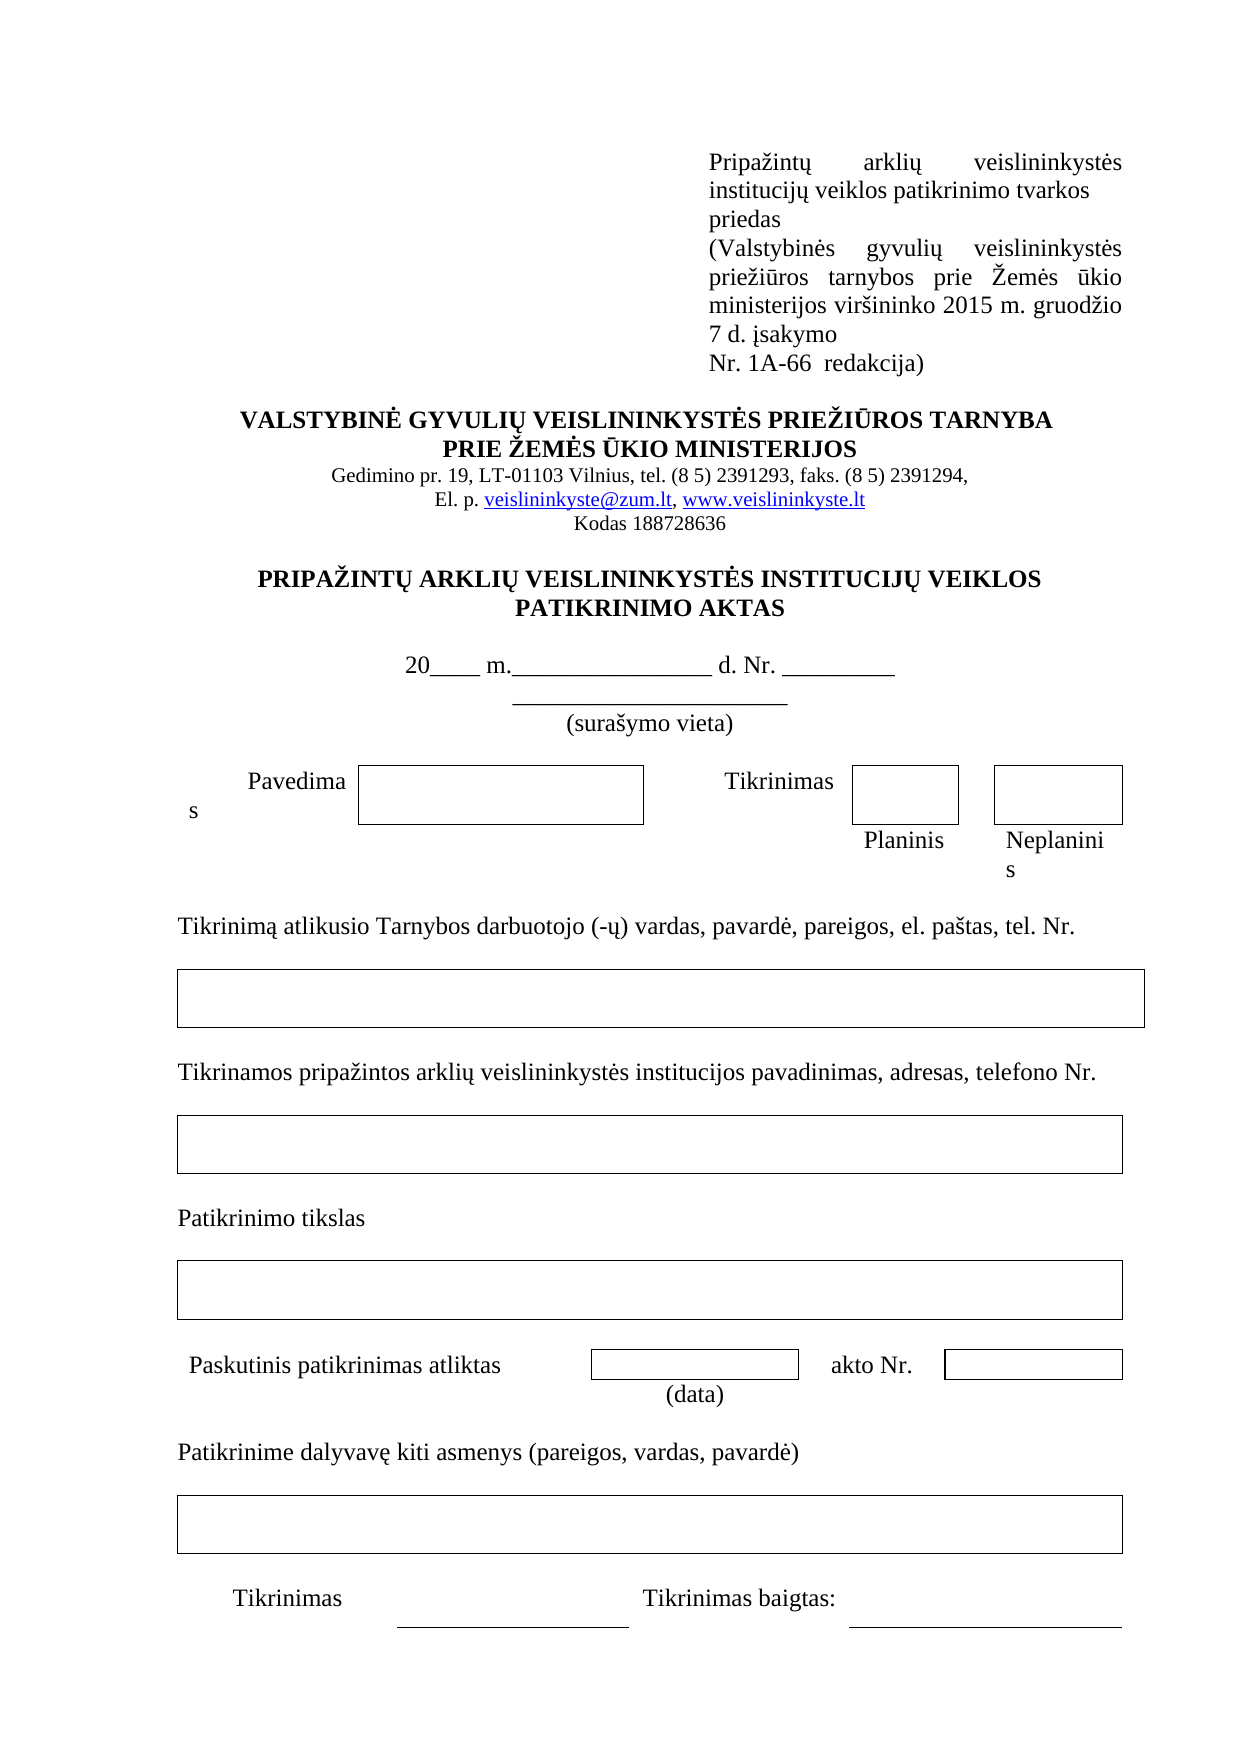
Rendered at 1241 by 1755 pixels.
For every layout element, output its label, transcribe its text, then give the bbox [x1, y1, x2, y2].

text (Valstybinės gyvulių veislininkystės priežiūros tarnybos prie Žemės ūkio ministerijos viršininko 2015 m. gruodžio 7 d. įsakymo [709, 233, 1122, 348]
table_cell (data) [591, 1380, 798, 1408]
text VALSTYBINĖ GYVULIŲ VEISLININKYSTĖS PRIEŽIŪROS TARNYBA [177, 406, 1122, 434]
table_header akto Nr. [799, 1349, 944, 1378]
text ______________________ [177, 679, 1122, 708]
table_header [644, 765, 706, 824]
table_header Tikrinimas [177, 1583, 397, 1627]
table_cell [945, 1380, 1122, 1408]
text PRIPAŽINTŲ ARKLIŲ VEISLININKYSTĖS INSTITUCIJŲ VEIKLOS PATIKRINIMO AKTAS [177, 564, 1122, 622]
text Patikrinime dalyvavę kiti asmenys (pareigos, vardas, pavardė) [177, 1437, 1122, 1466]
table_header [178, 1496, 1122, 1553]
text Nr. 1A-66 redakcija) [709, 348, 1122, 377]
table_header [959, 765, 994, 824]
table_header Tikrinimas [706, 765, 852, 824]
table_header [397, 1583, 629, 1627]
table_cell [644, 824, 706, 882]
table_cell [799, 1379, 945, 1408]
table_cell [177, 824, 359, 882]
text Gedimino pr. 19, LT-01103 Vilnius, tel. (8 5) 2391293, faks. (8 5) 2391294, [177, 463, 1122, 487]
text Pripažintų arklių veislininkystės institucijų veiklos patikrinimo tvarkos [709, 147, 1122, 204]
text 20____ m.________________ d. Nr. _________ [177, 650, 1122, 679]
table_header [592, 1350, 798, 1378]
table_header Tikrinimas baigtas: [629, 1583, 849, 1627]
table_header [853, 766, 958, 824]
table_cell [359, 825, 644, 882]
table_header [178, 1116, 1122, 1173]
text Patikrinimo tikslas [177, 1203, 1122, 1232]
table_header [995, 766, 1122, 824]
text PRIE ŽEMĖS ŪKIO MINISTERIJOS [177, 434, 1122, 463]
text Tikrinamos pripažintos arklių veislininkystės institucijos pavadinimas, adresas, telefono Nr. [177, 1057, 1122, 1086]
table_cell [959, 824, 994, 882]
table_header [946, 1350, 1122, 1378]
text (surašymo vieta) [177, 708, 1122, 737]
text El. p. veislininkyste@zum.lt, www.veislininkyste.lt [177, 487, 1122, 511]
table_header [849, 1583, 1122, 1627]
table_header [359, 766, 643, 824]
table_cell Planinis [852, 825, 958, 882]
table_cell [177, 1379, 591, 1408]
table_header [178, 970, 1144, 1027]
text Tikrinimą atlikusio Tarnybos darbuotojo (-ų) vardas, pavardė, pareigos, el. paštas, tel. Nr. [177, 911, 1122, 940]
text priedas [709, 204, 1122, 233]
table_header Pavedimas [177, 765, 358, 824]
table_header [178, 1261, 1122, 1319]
table_header Paskutinis patikrinimas atliktas [177, 1349, 591, 1378]
table_cell Neplaninis [994, 825, 1122, 882]
table_cell [706, 824, 852, 882]
text Kodas 188728636 [177, 511, 1122, 535]
